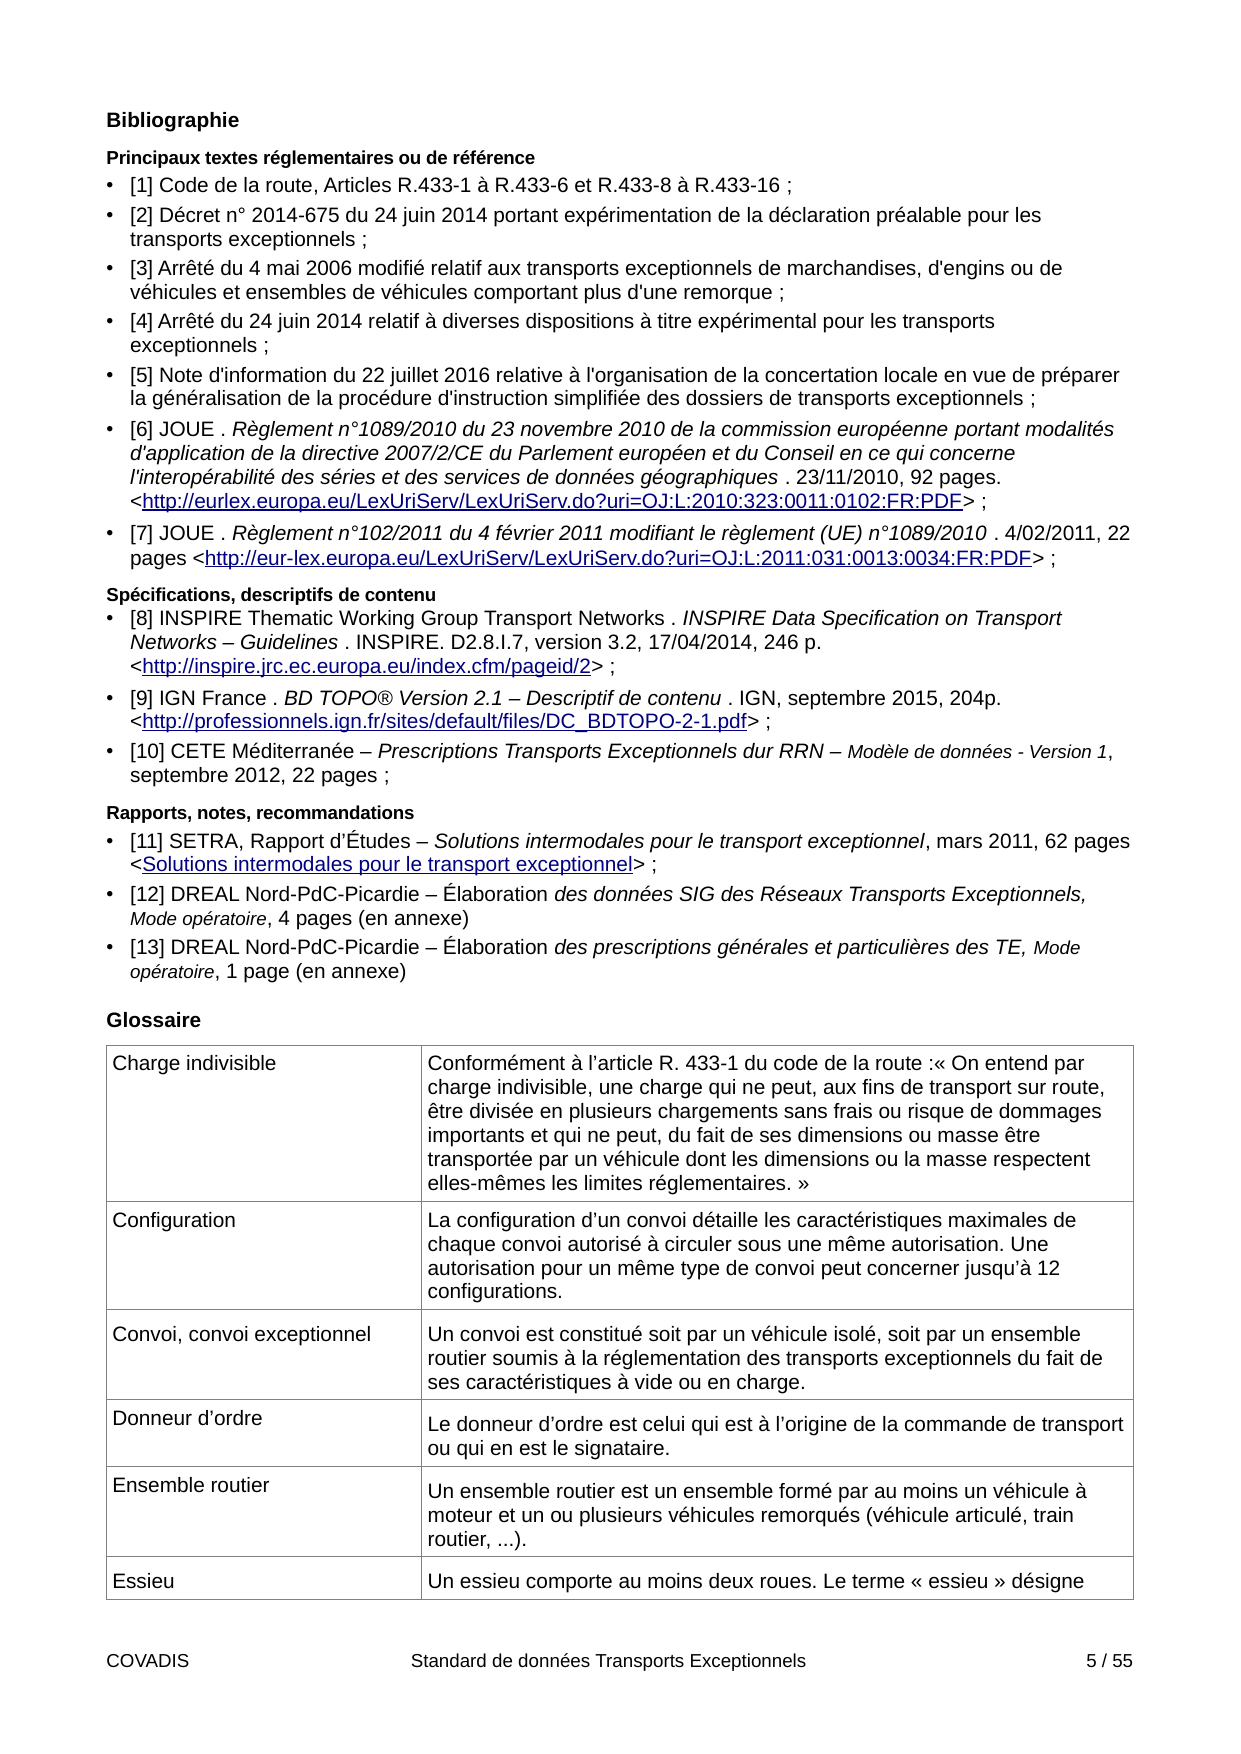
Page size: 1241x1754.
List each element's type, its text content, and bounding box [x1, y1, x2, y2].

list [13] DREAL Nord-PdC-Picardie – Élaboration des prescriptions générales et particulières des TE, Mode opératoire, 1 page (en annexe) [106, 936, 1134, 983]
list [2] Décret n° 2014-675 du 24 juin 2014 portant expérimentation de la déclaration préalable pour les transports exceptionnels ; [106, 203, 1134, 251]
list [3] Arrêté du 4 mai 2006 modifié relatif aux transports exceptionnels de marchandises, d'engins ou de véhicules et ensembles de véhicules comportant plus d'une remorque ; [106, 257, 1134, 304]
list [10] CETE Méditerranée – Prescriptions Transports Exceptionnels dur RRN – Modèle de données - Version 1, septembre 2012, 22 pages ; [106, 740, 1134, 787]
table_cell Le donneur d’ordre est celui qui est à l’origine de la commande de transport ou qui en est le signataire. [422, 1400, 1133, 1466]
table_cell Un convoi est constitué soit par un véhicule isolé, soit par un ensemble routier soumis à la réglementation des transports exceptionnels du fait de ses caractéristiques à vide ou en charge. [422, 1310, 1133, 1399]
table_cell Donneur d’ordre [107, 1400, 421, 1466]
list [4] Arrêté du 24 juin 2014 relatif à diverses dispositions à titre expérimental pour les transports exceptionnels ; [106, 310, 1134, 357]
table_cell La configuration d’un convoi détaille les caractéristiques maximales de chaque convoi autorisé à circuler sous une même autorisation. Une autorisation pour un même type de convoi peut concerner jusqu’à 12 configurations. [422, 1202, 1133, 1309]
list [11] SETRA, Rapport d’Études – Solutions intermodales pour le transport exceptionnel, mars 2011, 62 pages <Solutions intermodales pour le transport exceptionnel> ; [106, 829, 1134, 877]
subtitle Glossaire [106, 1008, 1134, 1032]
list [8] INSPIRE Thematic Working Group Transport Networks . INSPIRE Data Specification on Transport Networks – Guidelines . INSPIRE. D2.8.I.7, version 3.2, 17/04/2014, 246 p. <http://inspire.jrc.ec.europa.eu/index.cfm/pageid/2> ; [106, 606, 1134, 678]
list [5] Note d'information du 22 juillet 2016 relative à l'organisation de la concertation locale en vue de préparer la généralisation de la procédure d'instruction simplifiée des dossiers de transports exceptionnels ; [106, 363, 1134, 411]
table_header Conformément à l’article R. 433-1 du code de la route :« On entend par charge indivisible, une charge qui ne peut, aux fins de transport sur route, être divisée en plusieurs chargements sans frais ou risque de dommages importants et qui ne peut, du fait de ses dimensions ou masse être transportée par un véhicule dont les dimensions ou la masse respectent elles-mêmes les limites réglementaires. » [422, 1046, 1133, 1201]
table_cell Convoi, convoi exceptionnel [107, 1310, 421, 1399]
list [9] IGN France . BD TOPO® Version 2.1 – Descriptif de contenu . IGN, septembre 2015, 204p. <http://professionnels.ign.fr/sites/default/files/DC_BDTOPO-2-1.pdf> ; [106, 686, 1134, 734]
list [7] JOUE . Règlement n°102/2011 du 4 février 2011 modifiant le règlement (UE) n°1089/2010 . 4/02/2011, 22 pages <http://eur-lex.europa.eu/LexUriServ/LexUriServ.do?uri=OJ:L:2011:031:0013:0034:FR:PDF> ; [106, 521, 1134, 569]
table_cell Essieu [107, 1557, 421, 1598]
table_cell Un ensemble routier est un ensemble formé par au moins un véhicule à moteur et un ou plusieurs véhicules remorqués (véhicule articulé, train routier, ...). [422, 1467, 1133, 1556]
list [12] DREAL Nord-PdC-Picardie – Élaboration des données SIG des Réseaux Transports Exceptionnels, Mode opératoire, 4 pages (en annexe) [106, 882, 1134, 930]
table_cell Configuration [107, 1202, 421, 1309]
table_cell Un essieu comporte au moins deux roues. Le terme « essieu » désigne [422, 1557, 1133, 1598]
table_header Charge indivisible [107, 1046, 421, 1201]
list [1] Code de la route, Articles R.433-1 à R.433-6 et R.433-8 à R.433-16 ; [106, 174, 1134, 198]
subtitle Bibliographie [106, 108, 1134, 132]
subtitle Principaux textes réglementaires ou de référence [106, 146, 1134, 168]
subtitle Rapports, notes, recommandations [106, 802, 1134, 823]
list [6] JOUE . Règlement n°1089/2010 du 23 novembre 2010 de la commission européenne portant modalités d'application de la directive 2007/2/CE du Parlement européen et du Conseil en ce qui concerne l'interopérabilité des séries et des services de données géographiques . 23/11/2010, 92 pages. <http://eurlex.europa.eu/LexUriServ/LexUriServ.do?uri=OJ:L:2010:323:0011:0102:FR:PDF> ; [106, 416, 1134, 512]
subtitle Spécifications, descriptifs de contenu [106, 584, 1134, 606]
table_cell Ensemble routier [107, 1467, 421, 1556]
